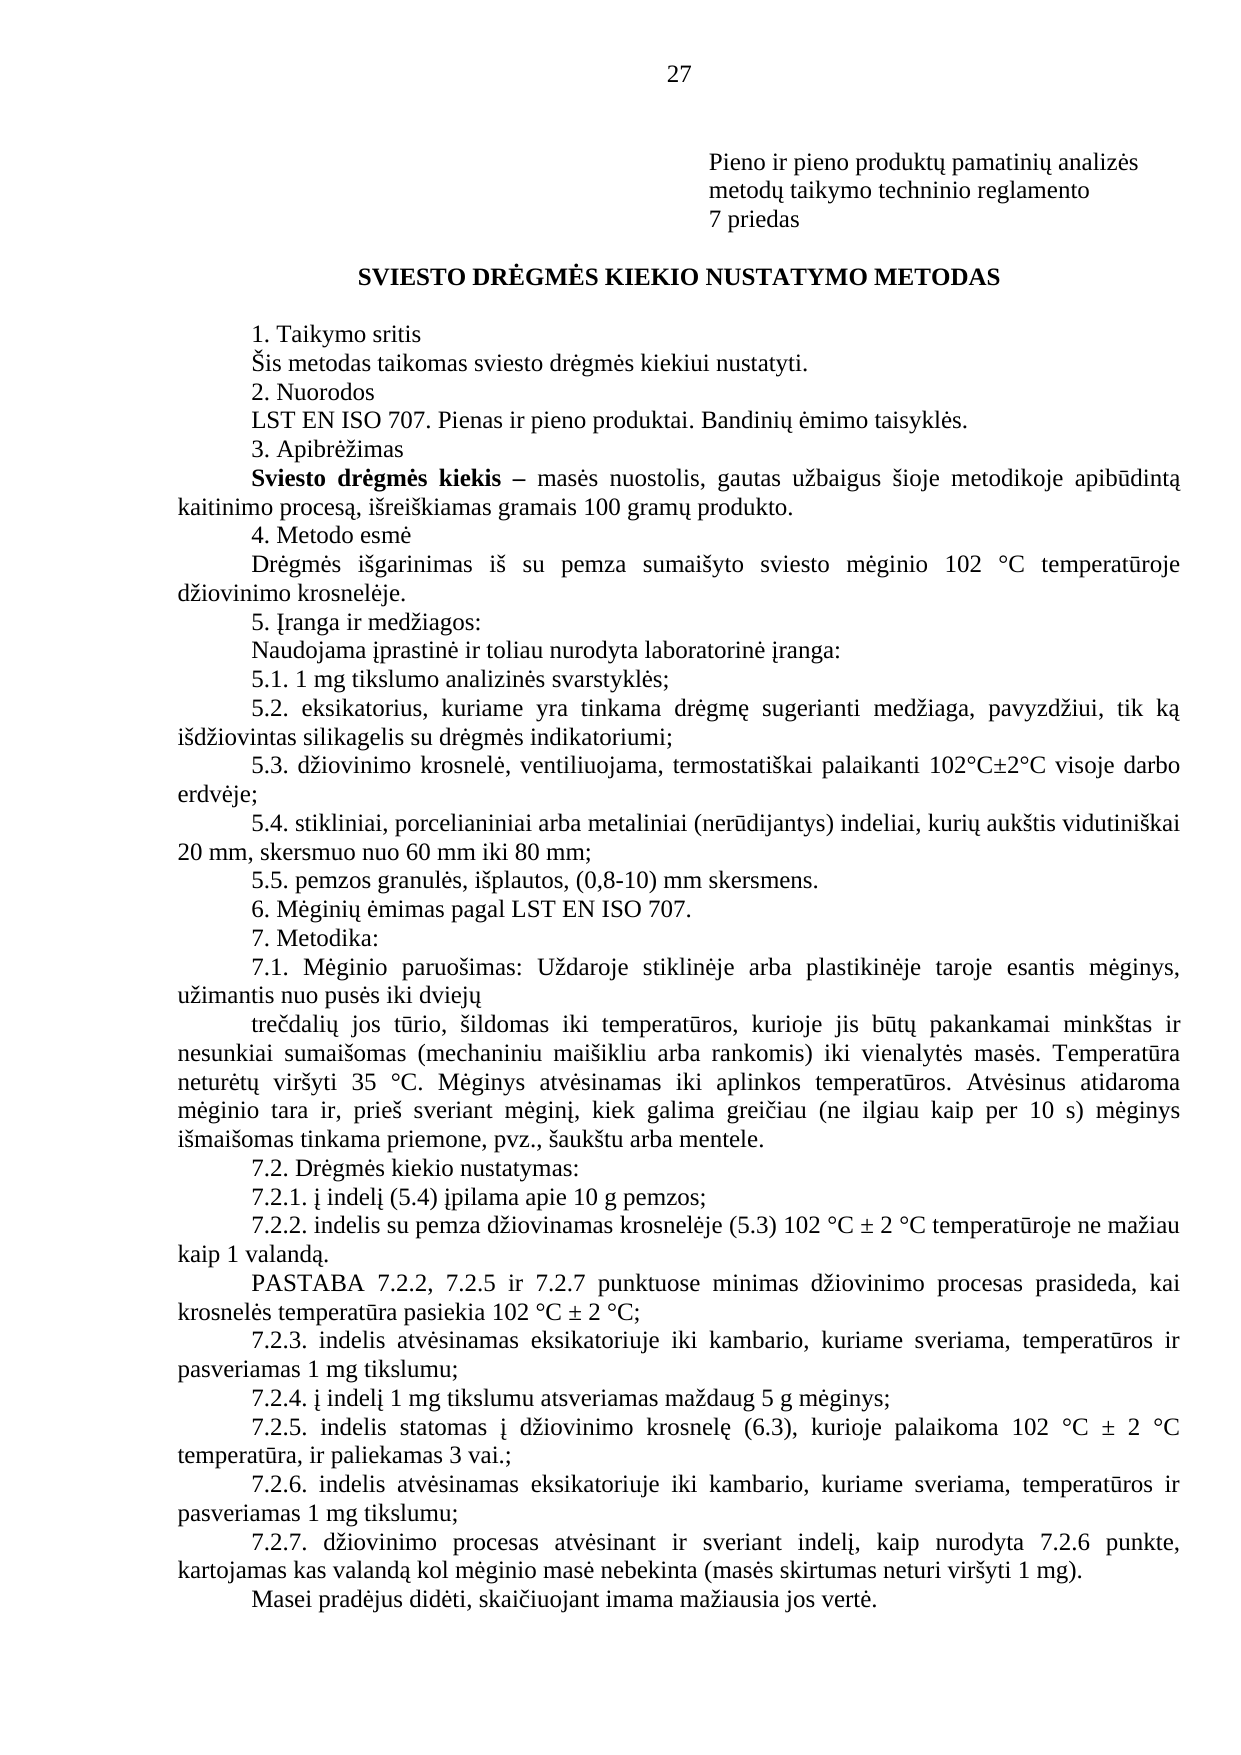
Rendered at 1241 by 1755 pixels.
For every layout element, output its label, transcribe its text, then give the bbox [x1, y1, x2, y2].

text Pieno ir pieno produktų pamatinių analizės [177, 147, 1181, 176]
text 3. Apibrėžimas [177, 434, 1181, 463]
text 7.2. Drėgmės kiekio nustatymas: [177, 1153, 1181, 1182]
text 7.2.2. indelis su pemza džiovinamas krosnelėje (5.3) 102 °C ± 2 °C temperatūroje ne mažiau kaip 1 valandą. [177, 1211, 1181, 1268]
text Naudojama įprastinė ir toliau nurodyta laboratorinė įranga: [177, 636, 1181, 664]
text Drėgmės išgarinimas iš su pemza sumaišyto sviesto mėginio 102 °C temperatūroje džiovinimo krosnelėje. [177, 549, 1181, 607]
text Šis metodas taikomas sviesto drėgmės kiekiui nustatyti. [177, 348, 1181, 377]
text Sviesto drėgmės kiekis – masės nuostolis, gautas užbaigus šioje metodikoje apibūdintą kaitinimo procesą, išreiškiamas gramais 100 gramų produkto. [177, 463, 1181, 521]
text 7.2.1. į indelį (5.4) įpilama apie 10 g pemzos; [177, 1182, 1181, 1211]
text 7.1. Mėginio paruošimas: Uždaroje stiklinėje arba plastikinėje taroje esantis mėginys, užimantis nuo pusės iki dviejų [177, 952, 1181, 1009]
text 7.2.6. indelis atvėsinamas eksikatoriuje iki kambario, kuriame sveriama, temperatūros ir pasveriamas 1 mg tikslumu; [177, 1469, 1181, 1527]
text 2. Nuorodos [177, 377, 1181, 406]
text 5.3. džiovinimo krosnelė, ventiliuojama, termostatiškai palaikanti 102°C±2°C visoje darbo erdvėje; [177, 751, 1181, 808]
text Masei pradėjus didėti, skaičiuojant imama mažiausia jos vertė. [177, 1584, 1181, 1613]
text 6. Mėginių ėmimas pagal LST EN ISO 707. [177, 894, 1181, 923]
text 7.2.3. indelis atvėsinamas eksikatoriuje iki kambario, kuriame sveriama, temperatūros ir pasveriamas 1 mg tikslumu; [177, 1326, 1181, 1383]
text 7.2.7. džiovinimo procesas atvėsinant ir sveriant indelį, kaip nurodyta 7.2.6 punkte, kartojamas kas valandą kol mėginio masė nebekinta (masės skirtumas neturi viršyti 1 mg). [177, 1527, 1181, 1584]
text 7 priedas [177, 204, 1181, 233]
text SVIESTO DRĖGMĖS KIEKIO NUSTATYMO METODAS [177, 262, 1181, 291]
text PASTABA 7.2.2, 7.2.5 ir 7.2.7 punktuose minimas džiovinimo procesas prasideda, kai krosnelės temperatūra pasiekia 102 °C ± 2 °C; [177, 1268, 1181, 1326]
text 5. Įranga ir medžiagos: [177, 607, 1181, 636]
text 4. Metodo esmė [177, 521, 1181, 549]
text 5.2. eksikatorius, kuriame yra tinkama drėgmę sugerianti medžiaga, pavyzdžiui, tik ką išdžiovintas silikagelis su drėgmės indikatoriumi; [177, 693, 1181, 751]
text 7.2.4. į indelį 1 mg tikslumu atsveriamas maždaug 5 g mėginys; [177, 1383, 1181, 1412]
text trečdalių jos tūrio, šildomas iki temperatūros, kurioje jis būtų pakankamai minkštas ir nesunkiai sumaišomas (mechaniniu maišikliu arba rankomis) iki vienalytės masės. Temperatūra neturėtų viršyti 35 °C. Mėginys atvėsinamas iki aplinkos temperatūros. Atvėsinus atidaroma mėginio tara ir, prieš sveriant mėginį, kiek galima greičiau (ne ilgiau kaip per 10 s) mėginys išmaišomas tinkama priemone, pvz., šaukštu arba mentele. [177, 1009, 1181, 1153]
text metodų taikymo techninio reglamento [177, 176, 1181, 204]
text LST EN ISO 707. Pienas ir pieno produktai. Bandinių ėmimo taisyklės. [177, 406, 1181, 434]
text 1. Taikymo sritis [177, 319, 1181, 348]
text 5.5. pemzos granulės, išplautos, (0,8-10) mm skersmens. [177, 866, 1181, 894]
text 7.2.5. indelis statomas į džiovinimo krosnelę (6.3), kurioje palaikoma 102 °C ± 2 °C temperatūra, ir paliekamas 3 vai.; [177, 1412, 1181, 1469]
text 7. Metodika: [177, 923, 1181, 952]
text 5.4. stikliniai, porcelianiniai arba metaliniai (nerūdijantys) indeliai, kurių aukštis vidutiniškai 20 mm, skersmuo nuo 60 mm iki 80 mm; [177, 808, 1181, 866]
text 5.1. 1 mg tikslumo analizinės svarstyklės; [177, 664, 1181, 693]
